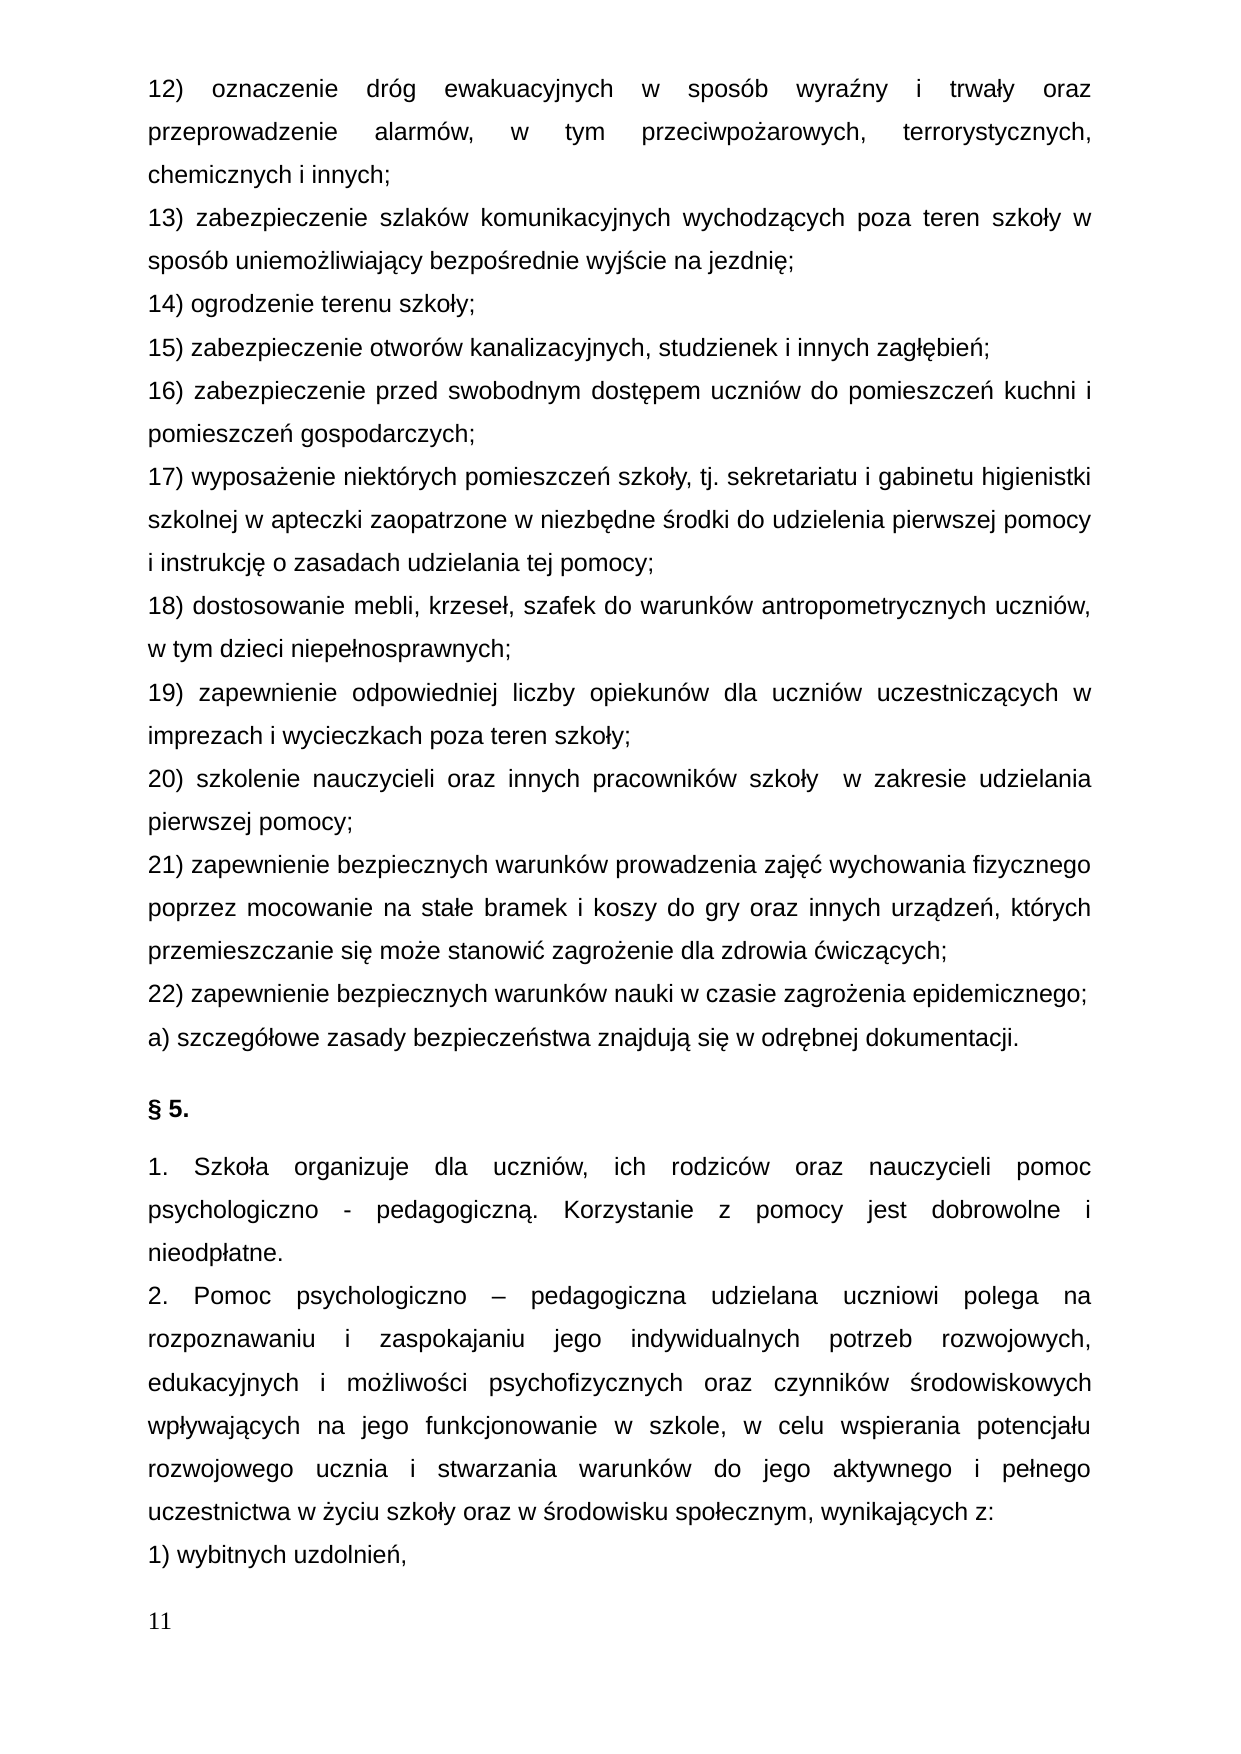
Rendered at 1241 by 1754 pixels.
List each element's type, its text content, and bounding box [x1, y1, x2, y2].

text 22) zapewnienie bezpiecznych warunków nauki w czasie zagrożenia epidemicznego; [148, 979, 1093, 1008]
text 1. Szkoła organizuje dla uczniów, ich rodziców oraz nauczycieli pomoc psychologiczno - pedagogiczną. Korzystanie z pomocy jest dobrowolne i nieodpłatne. [148, 1152, 1093, 1267]
text 20) szkolenie nauczycieli oraz innych pracowników szkoły w zakresie udzielania pierwszej pomocy; [148, 764, 1093, 836]
text a) szczegółowe zasady bezpieczeństwa znajdują się w odrębnej dokumentacji. [148, 1022, 1093, 1051]
text 1) wybitnych uzdolnień, [148, 1540, 1093, 1569]
text 18) dostosowanie mebli, krzeseł, szafek do warunków antropometrycznych uczniów, w tym dzieci niepełnosprawnych; [148, 591, 1093, 663]
text 2. Pomoc psychologiczno – pedagogiczna udzielana uczniowi polega na rozpoznawaniu i zaspokajaniu jego indywidualnych potrzeb rozwojowych, edukacyjnych i możliwości psychofizycznych oraz czynników środowiskowych wpływających na jego funkcjonowanie w szkole, w celu wspierania potencjału rozwojowego ucznia i stwarzania warunków do jego aktywnego i pełnego uczestnictwa w życiu szkoły oraz w środowisku społecznym, wynikających z: [148, 1281, 1093, 1526]
text 15) zabezpieczenie otworów kanalizacyjnych, studzienek i innych zagłębień; [148, 332, 1093, 361]
text 19) zapewnienie odpowiedniej liczby opiekunów dla uczniów uczestniczących w imprezach i wycieczkach poza teren szkoły; [148, 677, 1093, 749]
text 16) zabezpieczenie przed swobodnym dostępem uczniów do pomieszczeń kuchni i pomieszczeń gospodarczych; [148, 376, 1093, 447]
text 14) ogrodzenie terenu szkoły; [148, 289, 1093, 318]
text § 5. [148, 1094, 1093, 1123]
text 17) wyposażenie niektórych pomieszczeń szkoły, tj. sekretariatu i gabinetu higienistki szkolnej w apteczki zaopatrzone w niezbędne środki do udzielenia pierwszej pomocy i instrukcję o zasadach udzielania tej pomocy; [148, 462, 1093, 577]
text 12) oznaczenie dróg ewakuacyjnych w sposób wyraźny i trwały oraz przeprowadzenie alarmów, w tym przeciwpożarowych, terrorystycznych, chemicznych i innych; [148, 74, 1093, 189]
text 13) zabezpieczenie szlaków komunikacyjnych wychodzących poza teren szkoły w sposób uniemożliwiający bezpośrednie wyjście na jezdnię; [148, 203, 1093, 275]
text 21) zapewnienie bezpiecznych warunków prowadzenia zajęć wychowania fizycznego poprzez mocowanie na stałe bramek i koszy do gry oraz innych urządzeń, których przemieszczanie się może stanowić zagrożenie dla zdrowia ćwiczących; [148, 850, 1093, 965]
